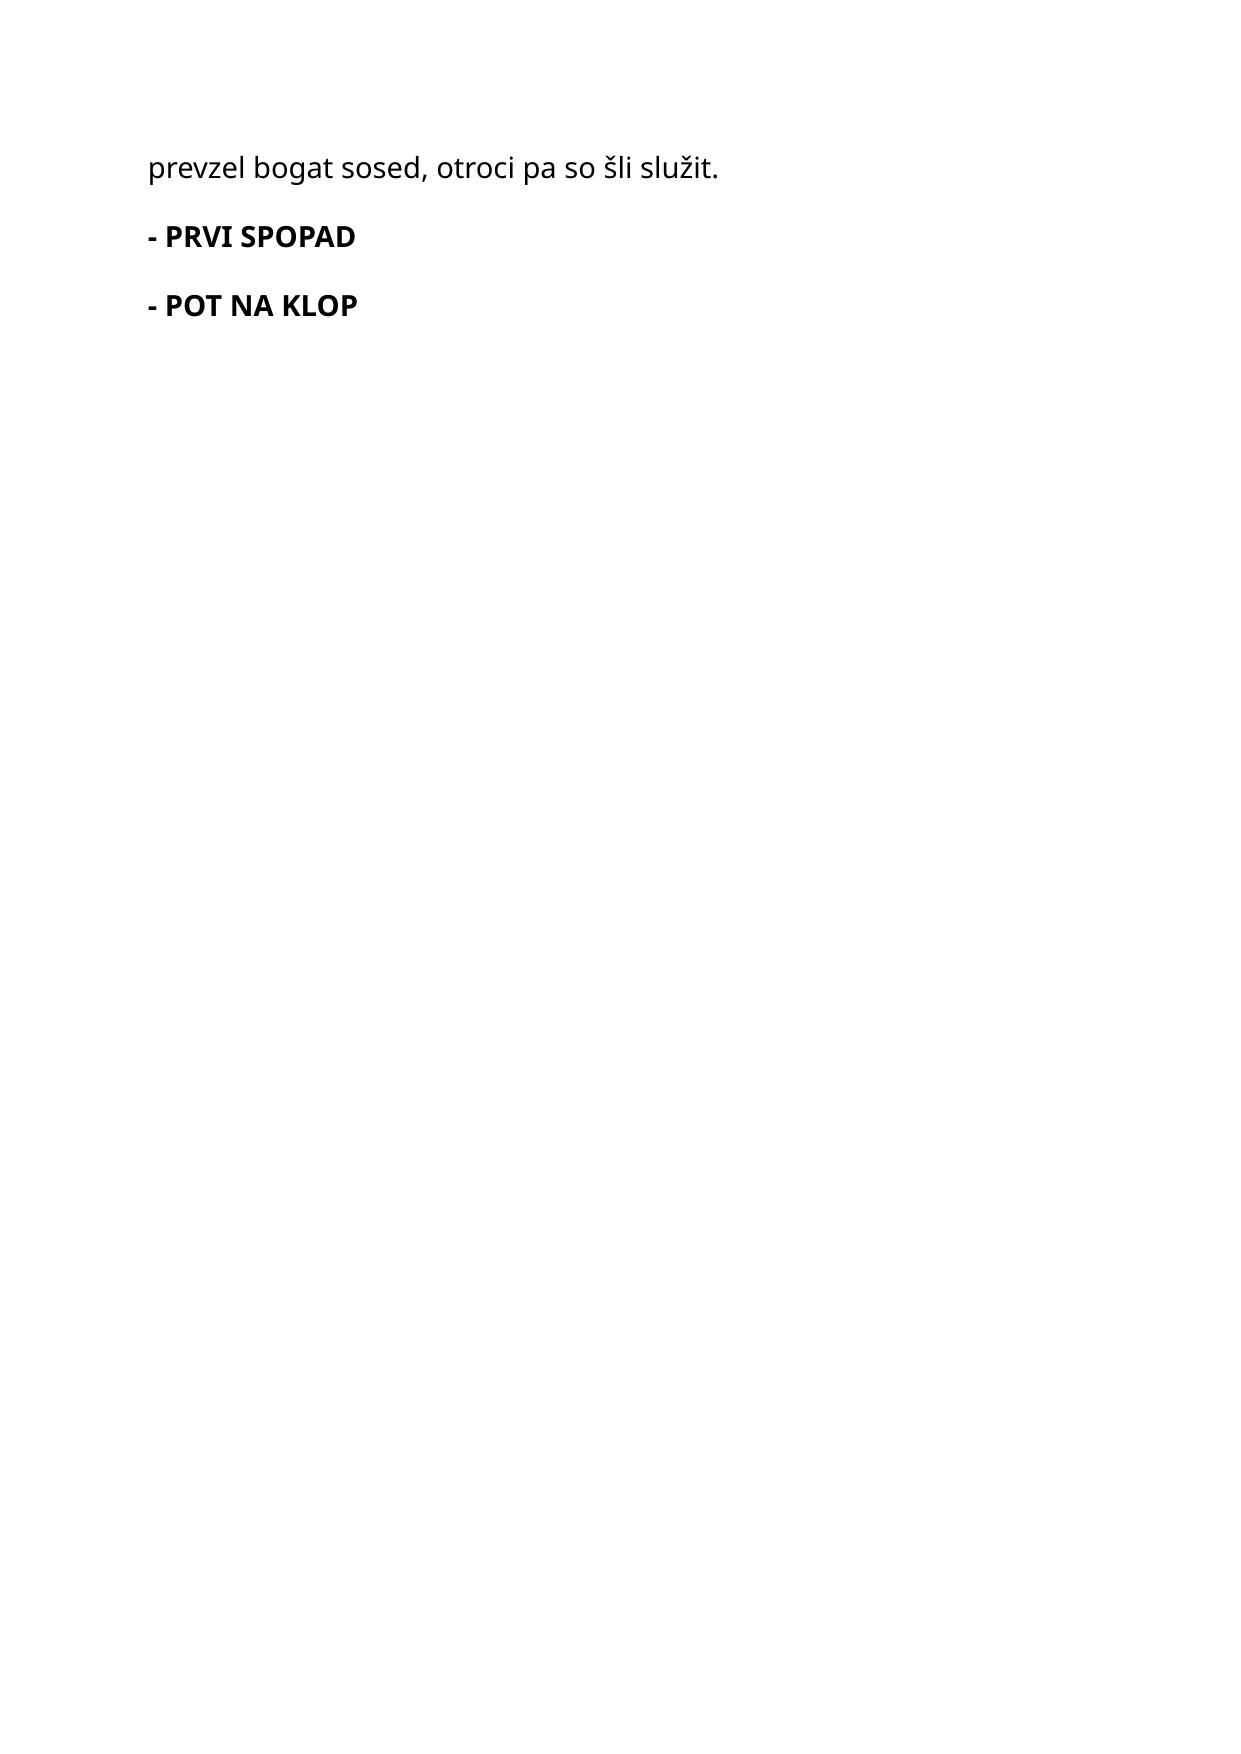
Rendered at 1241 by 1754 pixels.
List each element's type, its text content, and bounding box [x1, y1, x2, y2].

text - PRVI SPOPAD [148, 216, 1093, 256]
text prevzel bogat sosed, otroci pa so šli služit. [148, 148, 1093, 187]
text - POT NA KLOP [148, 285, 1093, 325]
